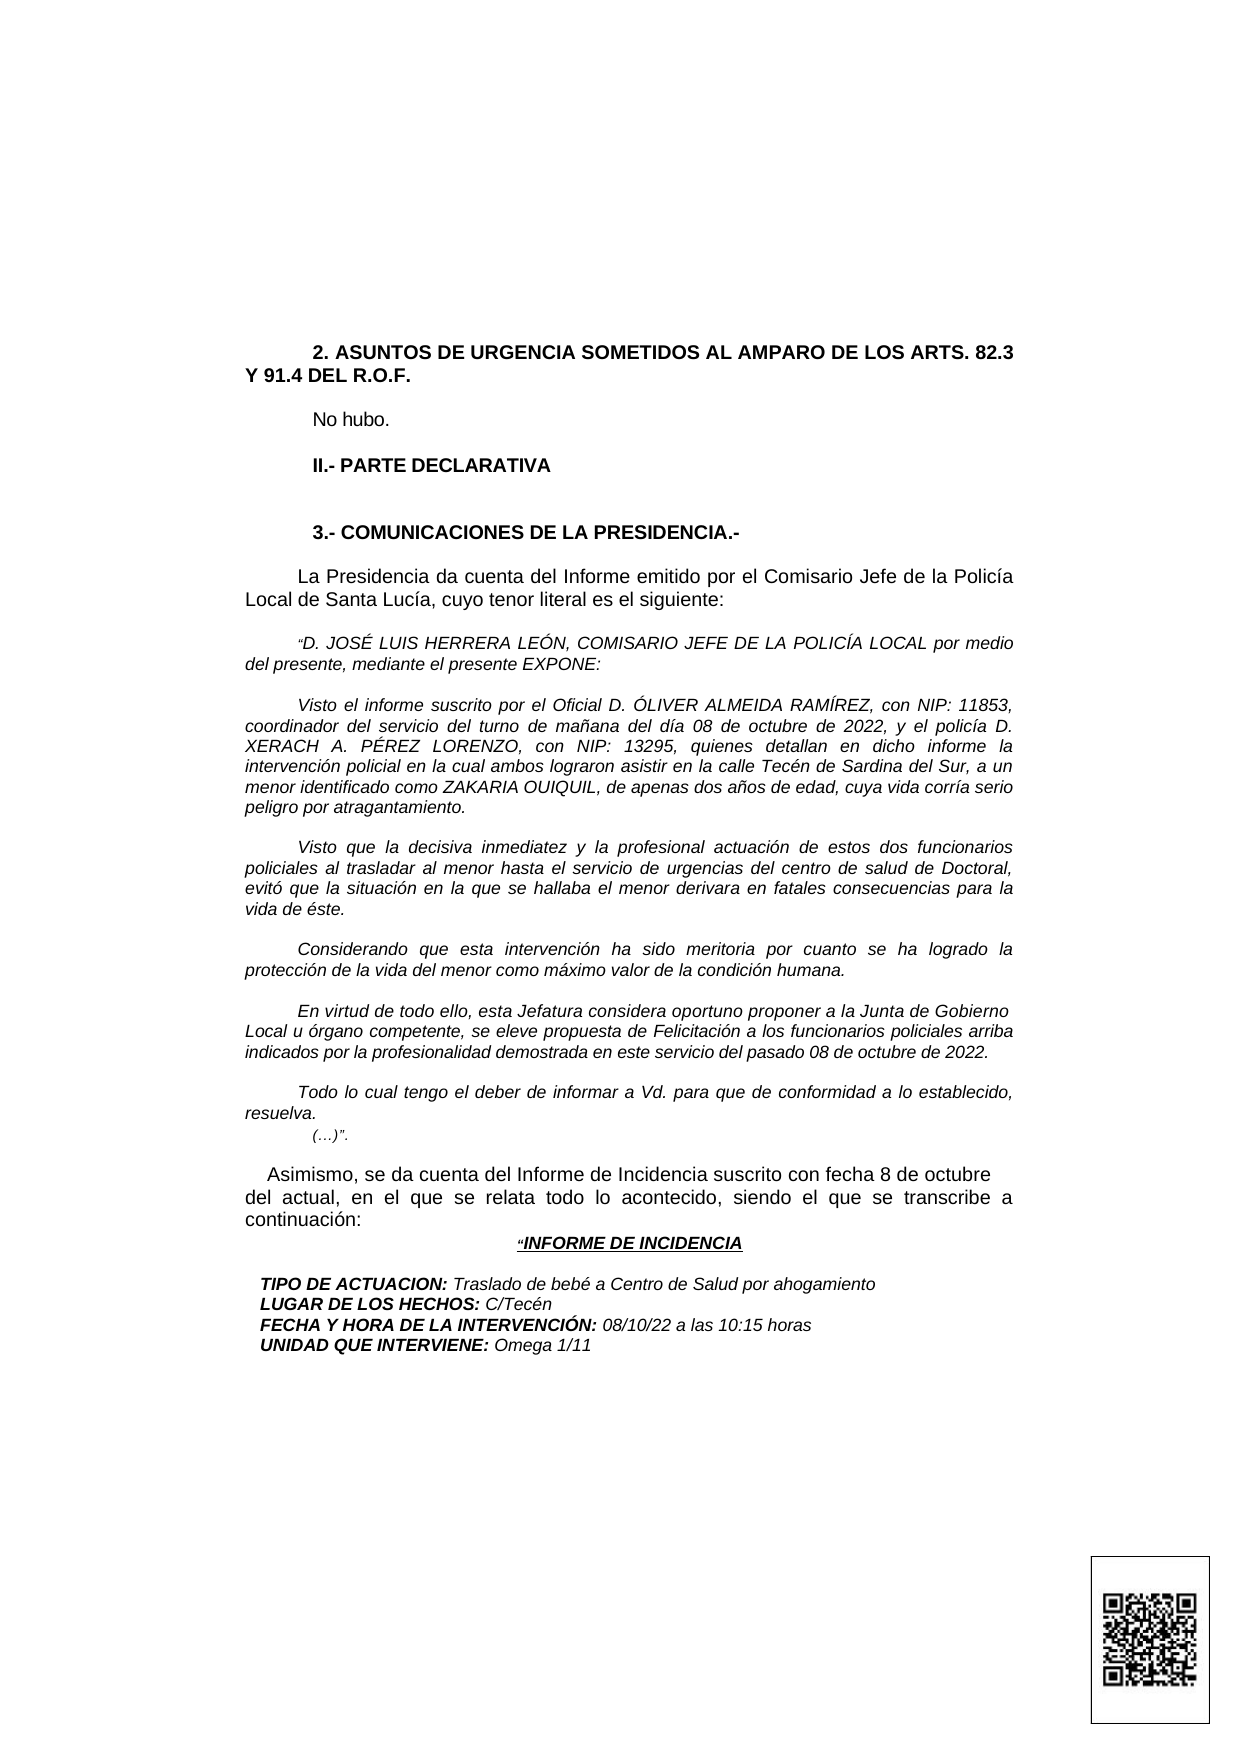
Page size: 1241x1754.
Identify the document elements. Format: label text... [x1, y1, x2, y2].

text Considerando que esta intervención ha sido meritoria por cuanto se ha logrado la protección de la vida del menor como máximo valor de la condición humana. [245, 939, 1014, 980]
text Visto que la decisiva inmediatez y la profesional actuación de estos dos funcionarios policiales al trasladar al menor hasta el servicio de urgencias del centro de salud de Doctoral, evitó que la situación en la que se hallaba el menor derivara en fatales consecuencias para la vida de éste. [245, 838, 1014, 919]
picture [1092, 1557, 1209, 1723]
text “D. JOSÉ LUIS HERRERA LEÓN, COMISARIO JEFE DE LA POLICÍA LOCAL por medio del presente, mediante el presente EXPONE: [245, 633, 1014, 674]
text Local u órgano competente, se eleve propuesta de Felicitación a los funcionarios policiales arriba indicados por la profesionalidad demostrada en este servicio del pasado 08 de octubre de 2022. [245, 1021, 1014, 1062]
text TIPO DE ACTUACION: Traslado de bebé a Centro de Salud por ahogamiento LUGAR DE LOS HECHOS: C/Tecén [260, 1275, 1157, 1315]
text (...)”. [312, 1126, 1157, 1144]
text FECHA Y HORA DE LA INTERVENCIÓN: 08/10/22 a las 10:15 horas UNIDAD QUE INTERVIENE: Omega 1/11 [260, 1315, 1157, 1356]
text Todo lo cual tengo el deber de informar a Vd. para que de conformidad a lo establecido, resuelva. [245, 1082, 1014, 1123]
text 3.- COMUNICACIONES DE LA PRESIDENCIA.- [312, 521, 1157, 544]
text II.- PARTE DECLARATIVA [312, 454, 1157, 477]
text En virtud de todo ello, esta Jefatura considera oportuno proponer a la Junta de Gobierno [297, 1001, 1157, 1021]
text “INFORME DE INCIDENCIA [102, 1234, 1157, 1254]
text La Presidencia da cuenta del Informe emitido por el Comisario Jefe de la Policía Local de Santa Lucía, cuyo tenor literal es el siguiente: [245, 566, 1014, 611]
text Asimismo, se da cuenta del Informe de Incidencia suscrito con fecha 8 de octubre [102, 1164, 1157, 1186]
text del actual, en el que se relata todo lo acontecido, siendo el que se transcribe a continuación: [245, 1186, 1014, 1231]
text Visto el informe suscrito por el Oficial D. ÓLIVER ALMEIDA RAMÍREZ, con NIP: 11853, coordinador del servicio del turno de mañana del día 08 de octubre de 2022, y el policía D. XERACH A. PÉREZ LORENZO, con NIP: 13295, quienes detallan en dicho informe la intervención policial en la cual ambos lograron asistir en la calle Tecén de Sardina del Sur, a un menor identificado como ZAKARIA OUIQUIL, de apenas dos años de edad, cuya vida corría serio peligro por atragantamiento. [245, 696, 1014, 817]
text No hubo. [312, 409, 1157, 431]
list ASUNTOS DE URGENCIA SOMETIDOS AL AMPARO DE LOS ARTS. 82.3 Y 91.4 DEL R.O.F. [245, 342, 1014, 387]
